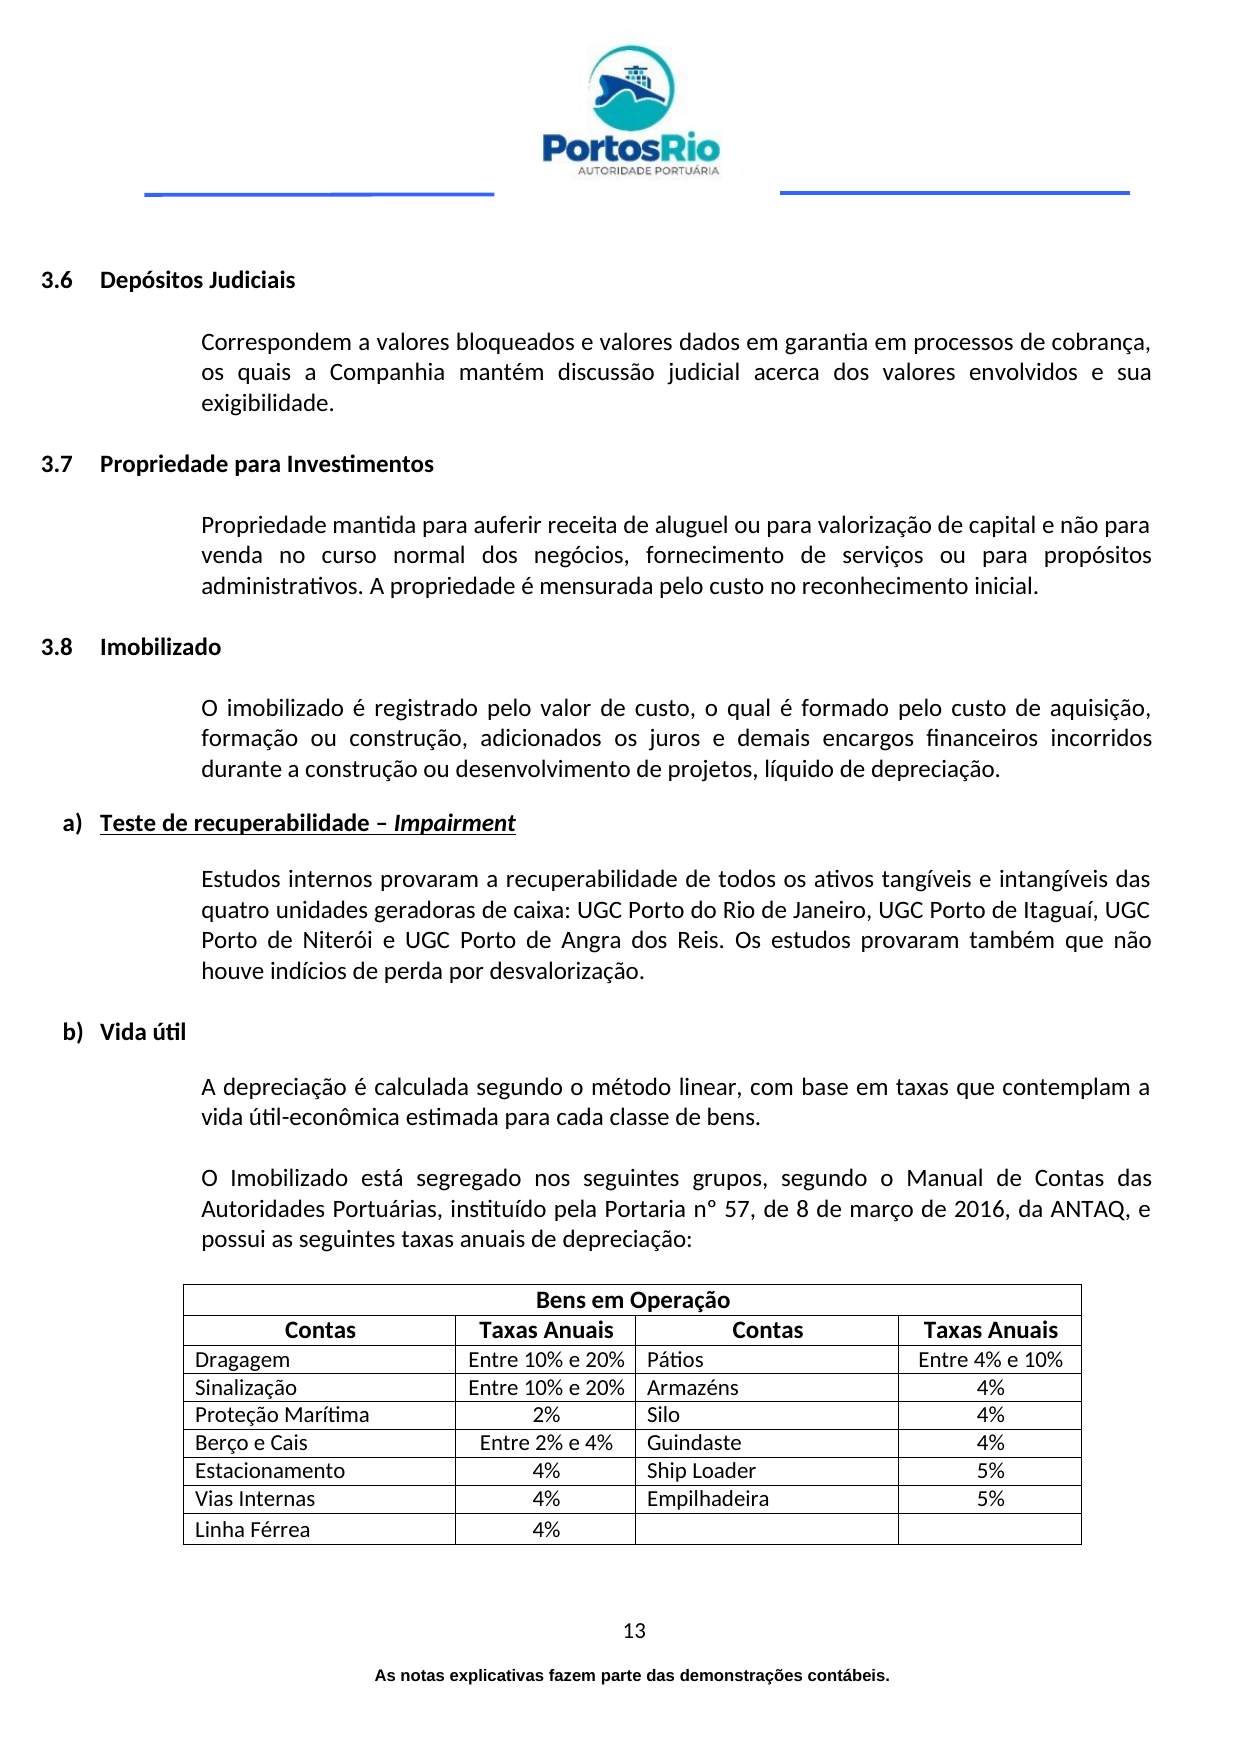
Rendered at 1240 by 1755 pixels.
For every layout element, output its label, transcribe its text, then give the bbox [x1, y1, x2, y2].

table_cell [636, 1514, 898, 1543]
table_cell 4% [456, 1486, 635, 1513]
table_header Bens em Operação [184, 1285, 1081, 1315]
table_cell Entre 4% e 10% [899, 1346, 1081, 1373]
subtitle Vida útil [62, 1016, 1164, 1047]
text O imobilizado é registrado pelo valor de custo, o qual é formado pelo custo de aquisição, formação ou construção, adicionados os juros e demais encargos financeiros incorridos durante a construção ou desenvolvimento de projetos, líquido de depreciação. [201, 692, 1152, 784]
table_cell Berço e Cais [184, 1430, 455, 1457]
table_cell [899, 1514, 1081, 1543]
table_cell Contas [184, 1316, 455, 1345]
table_cell Estacionamento [184, 1458, 455, 1485]
table_cell Guindaste [636, 1430, 898, 1457]
table_cell Taxas Anuais [899, 1316, 1081, 1345]
table_cell Vias Internas [184, 1486, 455, 1513]
table_cell 4% [899, 1402, 1081, 1429]
text Estudos internos provaram a recuperabilidade de todos os ativos tangíveis e intangíveis das quatro unidades geradoras de caixa: UGC Porto do Rio de Janeiro, UGC Porto de Itaguaí, UGC Porto de Niterói e UGC Porto de Angra dos Reis. Os estudos provaram também que não houve indícios de perda por desvalorização. [201, 863, 1152, 986]
table_cell Linha Férrea [184, 1514, 455, 1543]
table_cell Pátios [636, 1346, 898, 1373]
table_cell 2% [456, 1402, 635, 1429]
table_cell Taxas Anuais [456, 1316, 635, 1345]
text A depreciação é calculada segundo o método linear, com base em taxas que contemplam a vida útil-econômica estimada para cada classe de bens. [201, 1071, 1152, 1132]
table_cell Empilhadeira [636, 1486, 898, 1513]
table_cell Contas [636, 1316, 898, 1345]
table_cell 5% [899, 1458, 1081, 1485]
table_cell Armazéns [636, 1374, 898, 1401]
subtitle Depósitos Judiciais [41, 265, 1164, 295]
text Propriedade mantida para auferir receita de aluguel ou para valorização de capital e não para venda no curso normal dos negócios, fornecimento de serviços ou para propósitos administrativos. A propriedade é mensurada pelo custo no reconhecimento inicial. [201, 509, 1152, 601]
table_cell 4% [899, 1430, 1081, 1457]
table_cell Silo [636, 1402, 898, 1429]
table_cell Dragagem [184, 1346, 455, 1373]
table_cell 5% [899, 1486, 1081, 1513]
table_cell Proteção Marítima [184, 1402, 455, 1429]
table_cell Entre 10% e 20% [456, 1346, 635, 1373]
table_cell Ship Loader [636, 1458, 898, 1485]
text Correspondem a valores bloqueados e valores dados em garantia em processos de cobrança, os quais a Companhia mantém discussão judicial acerca dos valores envolvidos e sua exigibilidade. [201, 326, 1152, 417]
text O Imobilizado está segregado nos seguintes grupos, segundo o Manual de Contas das Autoridades Portuárias, instituído pela Portaria nº 57, de 8 de março de 2016, da ANTAQ, e possui as seguintes taxas anuais de depreciação: [201, 1162, 1152, 1254]
table_cell 4% [456, 1458, 635, 1485]
table_cell Entre 2% e 4% [456, 1430, 635, 1457]
table_cell Entre 10% e 20% [456, 1374, 635, 1401]
list Teste de recuperabilidade – Impairment [62, 808, 1164, 838]
subtitle Imobilizado [41, 631, 1164, 662]
subtitle Propriedade para Investimentos [41, 448, 1164, 478]
table_cell 4% [456, 1514, 635, 1543]
table_cell Sinalização [184, 1374, 455, 1401]
table_cell 4% [899, 1374, 1081, 1401]
